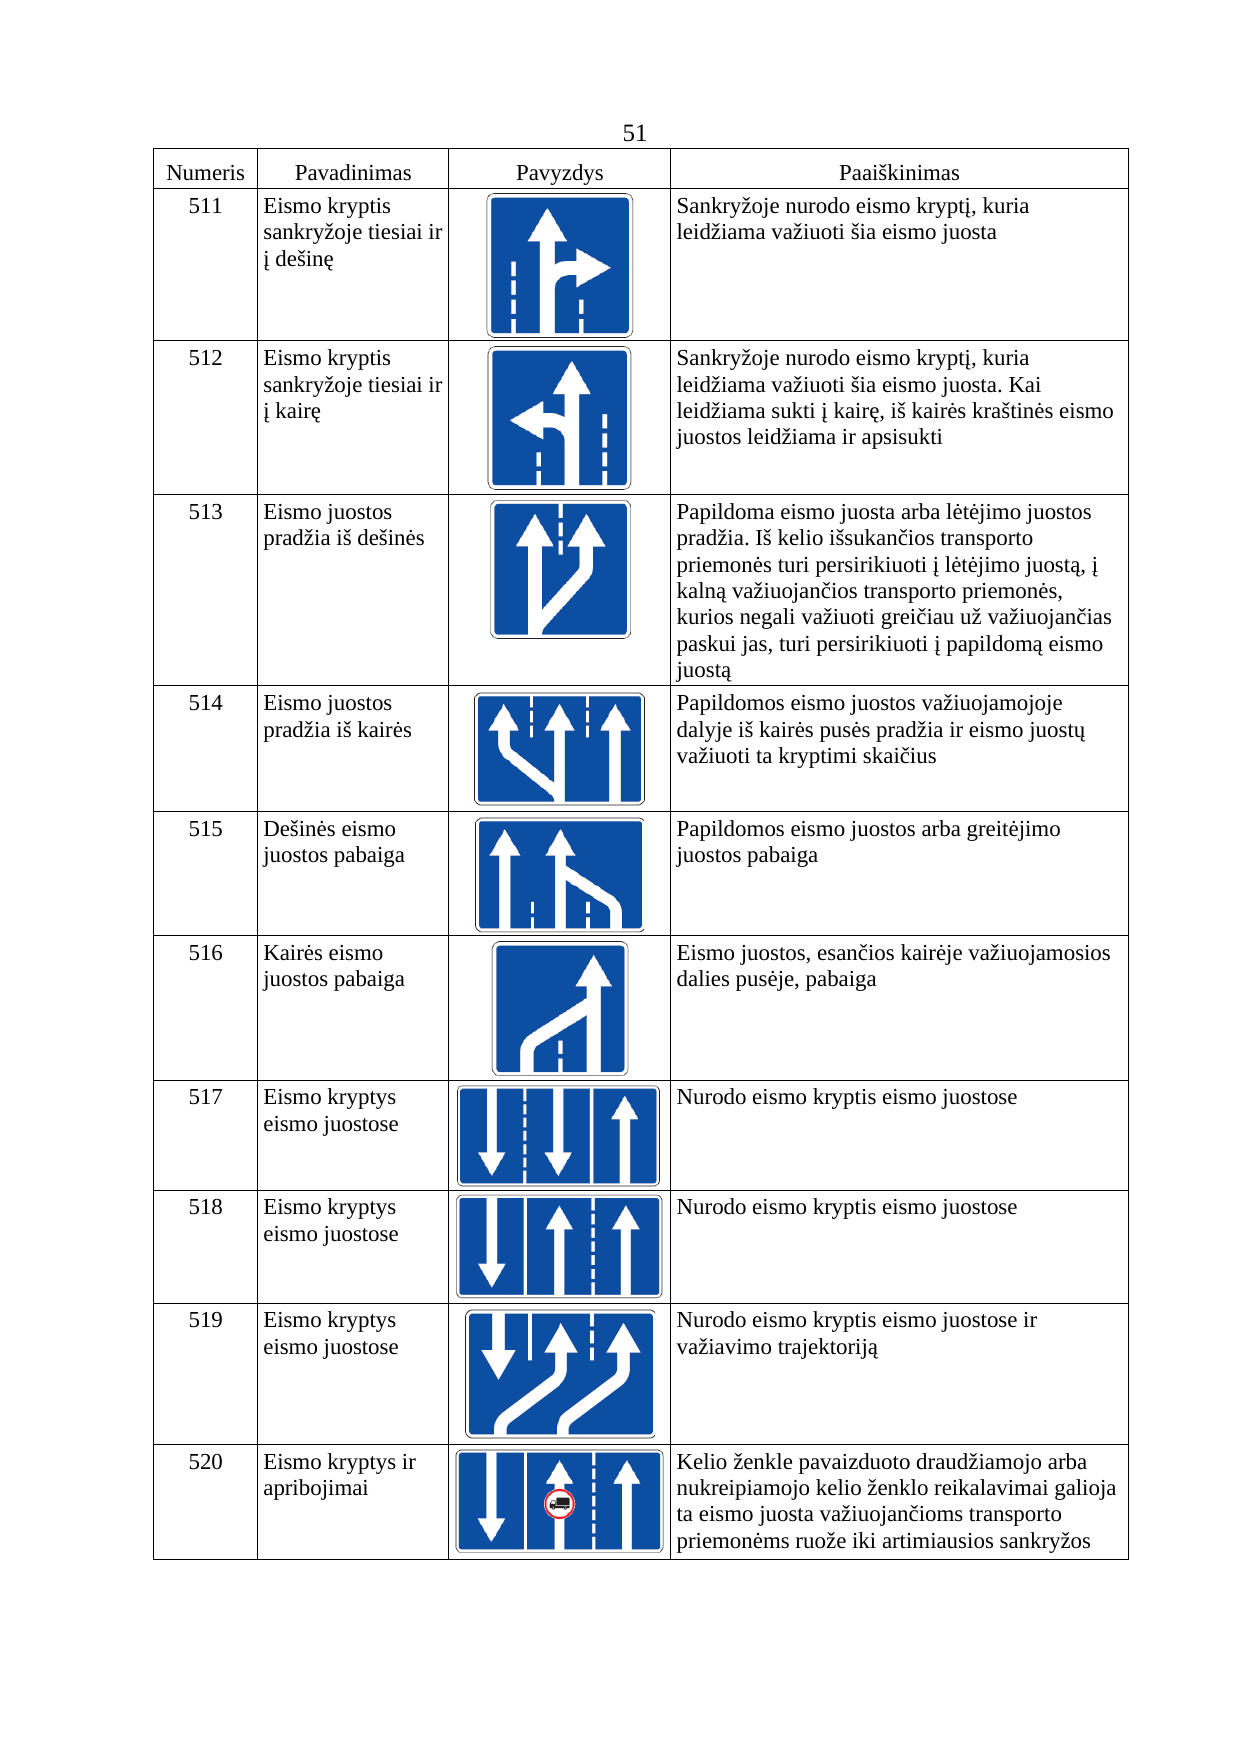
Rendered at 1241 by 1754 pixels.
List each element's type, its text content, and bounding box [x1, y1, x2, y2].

table_cell Eismo kryptis sankryžoje tiesiai ir į dešinę [258, 189, 448, 340]
table_cell Eismo juostos pradžia iš kairės [258, 686, 448, 811]
table_cell [449, 1445, 670, 1558]
table_cell Kairės eismo juostos pabaiga [258, 936, 448, 1079]
table_cell Papildomos eismo juostos važiuojamojoje dalyje iš kairės pusės pradžia ir eismo juostų važiuoti ta kryptimi skaičius [671, 686, 1128, 811]
table_cell [449, 686, 670, 811]
table_cell 514 [154, 686, 257, 811]
table_cell Eismo juostos pradžia iš dešinės [258, 495, 448, 685]
table_cell [449, 1191, 670, 1303]
table_cell Kelio ženkle pavaizduoto draudžiamojo arba nukreipiamojo kelio ženklo reikalavimai galioja ta eismo juosta važiuojančioms transporto priemonėms ruože iki artimiausios sankryžos [671, 1445, 1128, 1558]
table_cell 515 [154, 812, 257, 935]
table_cell 519 [154, 1304, 257, 1444]
table_cell Eismo kryptys eismo juostose [258, 1304, 448, 1444]
table_cell 513 [154, 495, 257, 685]
table_header Pavyzdys [449, 149, 670, 188]
table_cell Papildomos eismo juostos arba greitėjimo juostos pabaiga [671, 812, 1128, 935]
table_header Pavadinimas [258, 149, 448, 188]
table_cell [449, 341, 670, 494]
table_cell [449, 812, 670, 935]
table_cell Nurodo eismo kryptis eismo juostose ir važiavimo trajektoriją [671, 1304, 1128, 1444]
table_header Numeris [154, 149, 257, 188]
table_cell Eismo kryptys eismo juostose [258, 1081, 448, 1189]
table_cell 512 [154, 341, 257, 494]
table_cell Nurodo eismo kryptis eismo juostose [671, 1191, 1128, 1303]
table_cell Dešinės eismo juostos pabaiga [258, 812, 448, 935]
table_header Paaiškinimas [671, 149, 1128, 188]
table_cell Eismo kryptys eismo juostose [258, 1191, 448, 1303]
table_cell Eismo kryptys ir apribojimai [258, 1445, 448, 1558]
table_cell Sankryžoje nurodo eismo kryptį, kuria leidžiama važiuoti šia eismo juosta [671, 189, 1128, 340]
table_cell [449, 936, 670, 1079]
table_cell [449, 495, 670, 685]
table_cell [449, 189, 670, 340]
table_cell [449, 1081, 670, 1189]
table_cell 520 [154, 1445, 257, 1558]
table_cell Papildoma eismo juosta arba lėtėjimo juostos pradžia. Iš kelio išsukančios transporto priemonės turi persirikiuoti į lėtėjimo juostą, į kalną važiuojančios transporto priemonės, kurios negali važiuoti greičiau už važiuojančias paskui jas, turi persirikiuoti į papildomą eismo juostą [671, 495, 1128, 685]
table_cell 511 [154, 189, 257, 340]
table_cell Eismo juostos, esančios kairėje važiuojamosios dalies pusėje, pabaiga [671, 936, 1128, 1079]
table_cell 517 [154, 1081, 257, 1189]
table_cell 516 [154, 936, 257, 1079]
table_cell [449, 1304, 670, 1444]
table_cell Eismo kryptis sankryžoje tiesiai ir į kairę [258, 341, 448, 494]
table_cell Sankryžoje nurodo eismo kryptį, kuria leidžiama važiuoti šia eismo juosta. Kai leidžiama sukti į kairę, iš kairės kraštinės eismo juostos leidžiama ir apsisukti [671, 341, 1128, 494]
table_cell Nurodo eismo kryptis eismo juostose [671, 1081, 1128, 1189]
table_cell 518 [154, 1191, 257, 1303]
